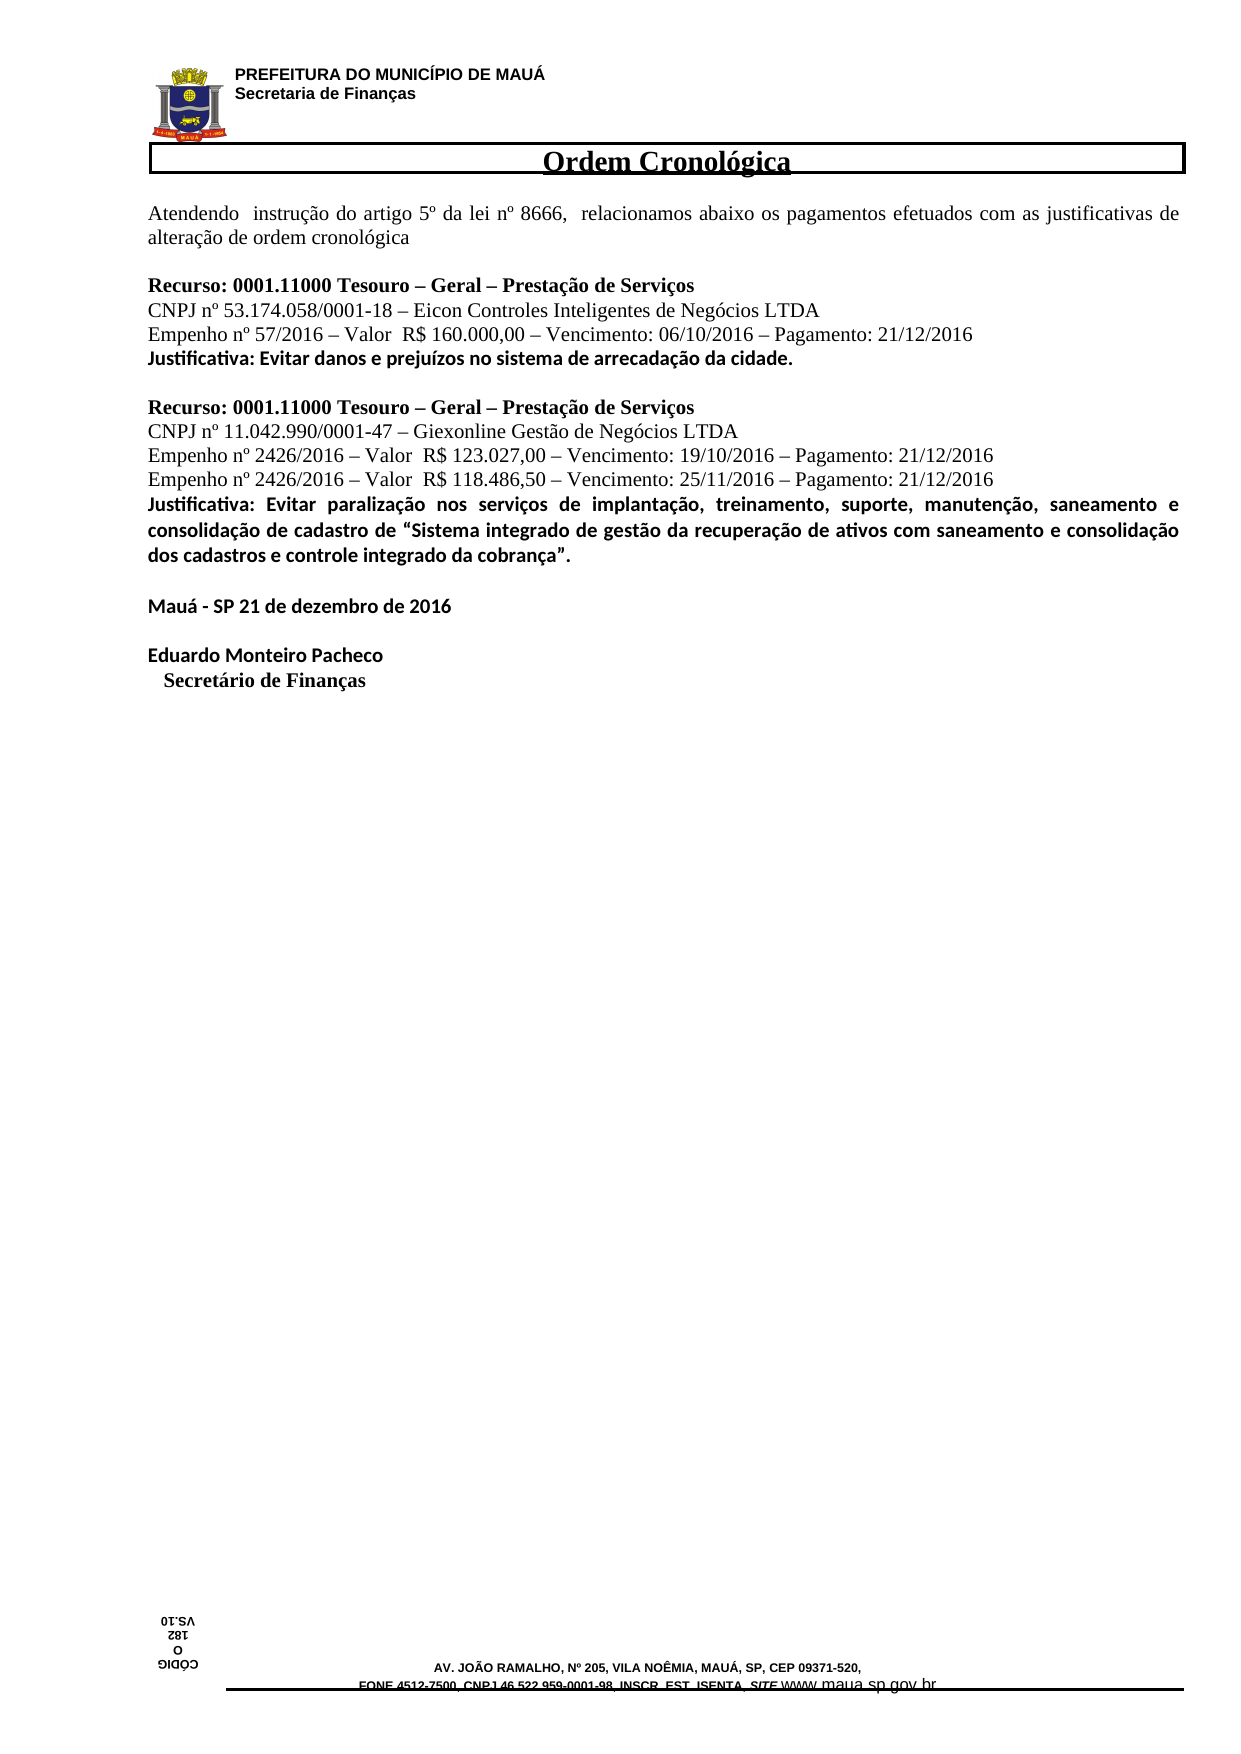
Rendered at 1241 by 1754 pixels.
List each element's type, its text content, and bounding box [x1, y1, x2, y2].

text CNPJ nº 53.174.058/0001-18 – Eicon Controles Inteligentes de Negócios LTDA [148, 297, 1181, 322]
text CNPJ nº 11.042.990/0001-47 – Giexonline Gestão de Negócios LTDA [148, 419, 1181, 443]
text Empenho nº 2426/2016 – Valor R$ 118.486,50 – Vencimento: 25/11/2016 – Pagamento: 21/12/2016 [148, 467, 1181, 491]
picture [152, 68, 227, 142]
text Empenho nº 2426/2016 – Valor R$ 123.027,00 – Vencimento: 19/10/2016 – Pagamento: 21/12/2016 [148, 443, 1181, 467]
text Atendendo instrução do artigo 5º da lei nº 8666, relacionamos abaixo os pagamentos efetuados com as justificativas de alteração de ordem cronológica [148, 201, 1181, 249]
text Recurso: 0001.11000 Tesouro – Geral – Prestação de Serviços [148, 395, 1181, 419]
text Eduardo Monteiro Pacheco [148, 642, 1181, 668]
text Recurso: 0001.11000 Tesouro – Geral – Prestação de Serviços [148, 273, 1181, 297]
text Secretário de Finanças [148, 668, 1181, 692]
text Empenho nº 57/2016 – Valor R$ 160.000,00 – Vencimento: 06/10/2016 – Pagamento: 21/12/2016 [148, 322, 1181, 346]
text Justificativa: Evitar danos e prejuízos no sistema de arrecadação da cidade. [148, 346, 1181, 371]
text Mauá - SP 21 de dezembro de 2016 [148, 593, 1181, 618]
text Justificativa: Evitar paralização nos serviços de implantação, treinamento, suporte, manutenção, saneamento e consolidação de cadastro de “Sistema integrado de gestão da recuperação de ativos com saneamento e consolidação dos cadastros e controle integrado da cobrança”. [148, 491, 1181, 568]
